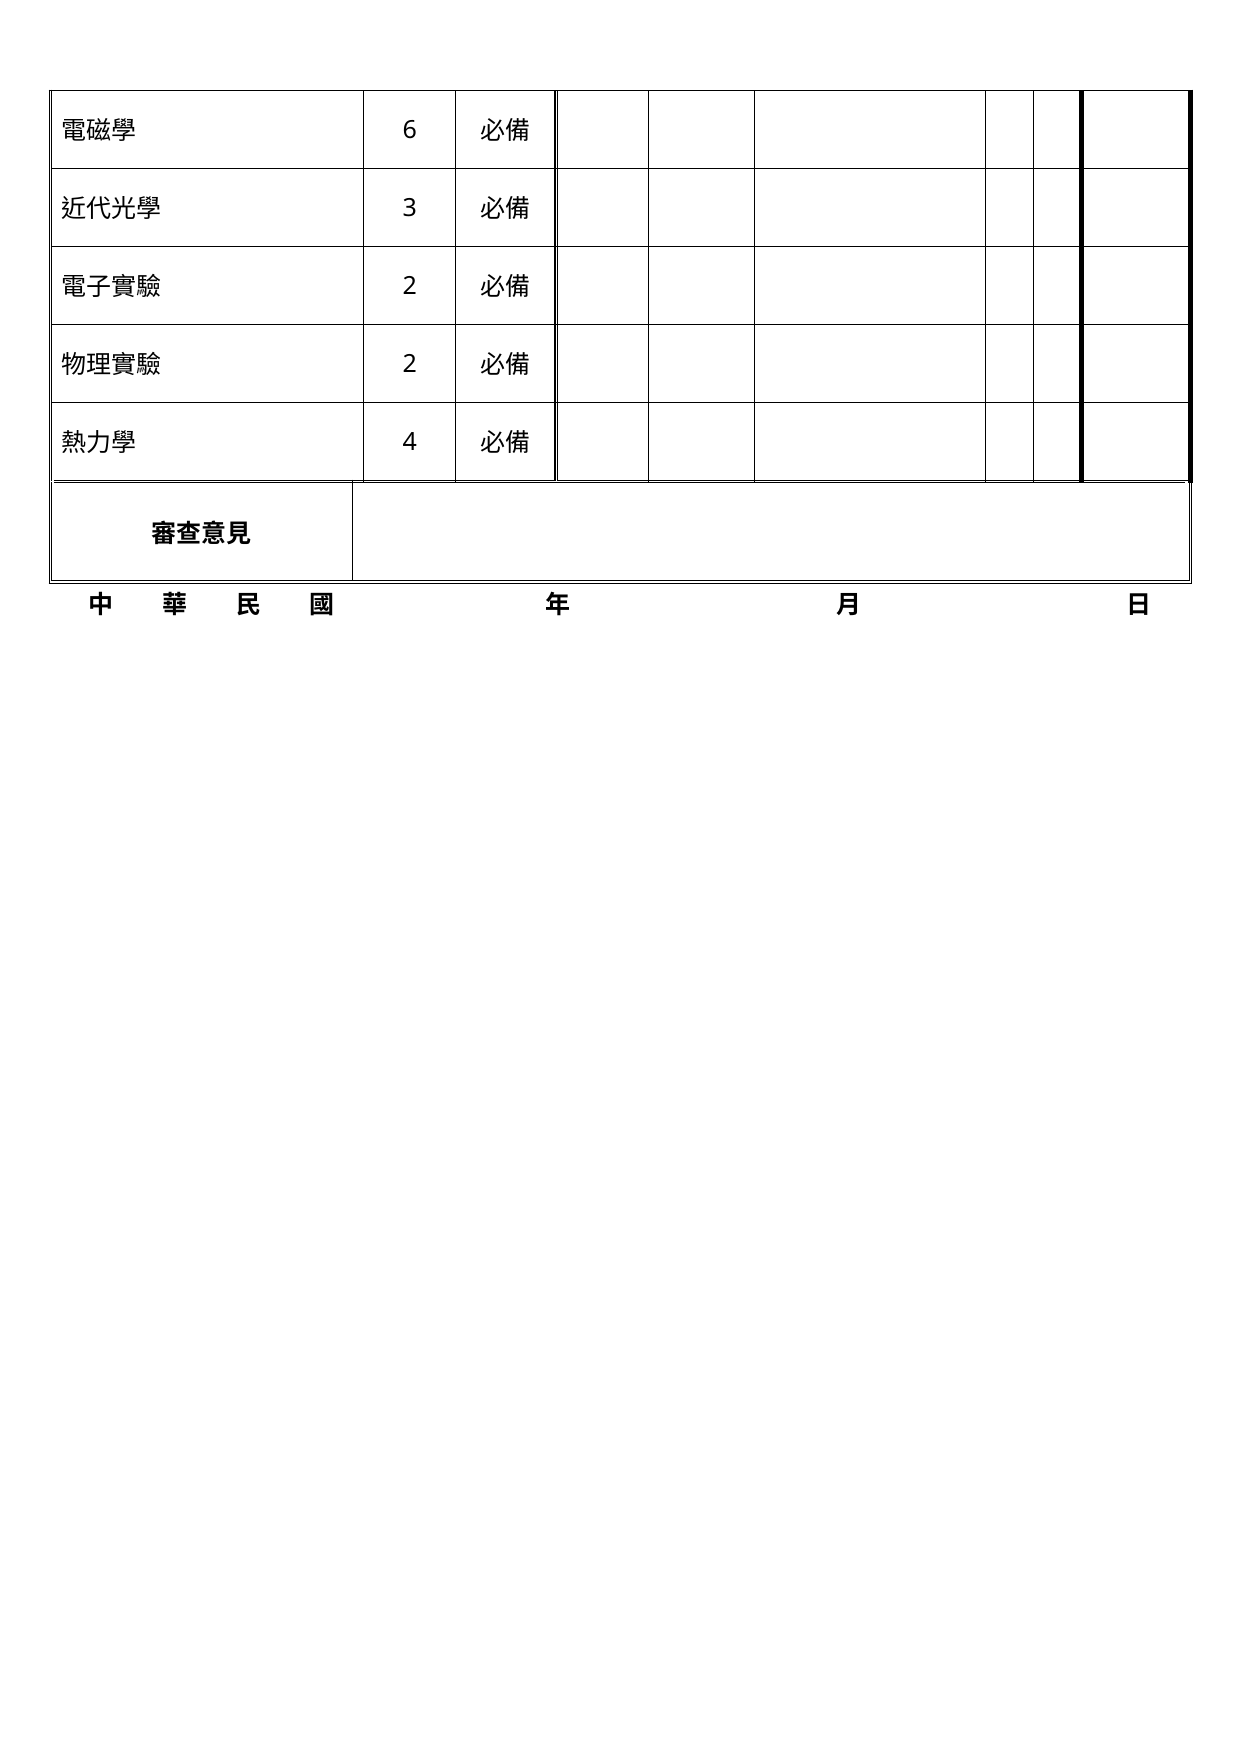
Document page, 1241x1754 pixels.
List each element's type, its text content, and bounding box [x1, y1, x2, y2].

table_cell [755, 403, 985, 479]
table_cell [558, 247, 648, 323]
table_cell [558, 403, 648, 479]
table_cell [1034, 91, 1079, 167]
table_cell [649, 169, 754, 246]
table_cell [986, 403, 1033, 479]
table_cell [1034, 169, 1079, 246]
table_cell [1084, 91, 1188, 167]
table_cell 必備 [456, 247, 554, 323]
text 中華民國 年 月 日 [89, 584, 1152, 621]
table_cell 熱力學 [52, 403, 363, 479]
table_cell 電磁學 [52, 91, 363, 167]
table_cell 6 [364, 91, 455, 167]
table_cell 必備 [456, 325, 554, 402]
table_cell [986, 169, 1033, 246]
table_cell [649, 325, 754, 402]
table_cell [1034, 247, 1079, 323]
table_cell 3 [364, 169, 455, 246]
table_cell [986, 247, 1033, 323]
table_cell [755, 91, 985, 167]
table_cell 2 [364, 325, 455, 402]
table_cell [1084, 169, 1188, 246]
table_cell [755, 169, 985, 246]
table_cell [755, 247, 985, 323]
table_cell [558, 91, 648, 167]
table_cell [353, 481, 1189, 580]
table_cell 必備 [456, 169, 554, 246]
table_cell 審查意見 [52, 480, 352, 580]
table_cell [649, 403, 754, 479]
table_cell [649, 247, 754, 323]
table_cell [986, 91, 1033, 167]
table_cell [986, 325, 1033, 402]
table_cell 4 [364, 403, 455, 479]
table_cell [1034, 325, 1079, 402]
table_cell [1034, 403, 1079, 479]
table_cell [1084, 403, 1188, 479]
table_cell 2 [364, 247, 455, 323]
table_cell 必備 [456, 403, 554, 479]
table_cell [558, 325, 648, 402]
table_cell [1084, 325, 1188, 402]
table_cell 電子實驗 [52, 247, 363, 323]
table_cell 近代光學 [52, 169, 363, 246]
table_cell 必備 [456, 91, 554, 167]
table_cell [755, 325, 985, 402]
table_cell 物理實驗 [52, 325, 363, 402]
table_cell [649, 91, 754, 167]
table_cell [558, 169, 648, 246]
table_cell [1084, 247, 1188, 323]
